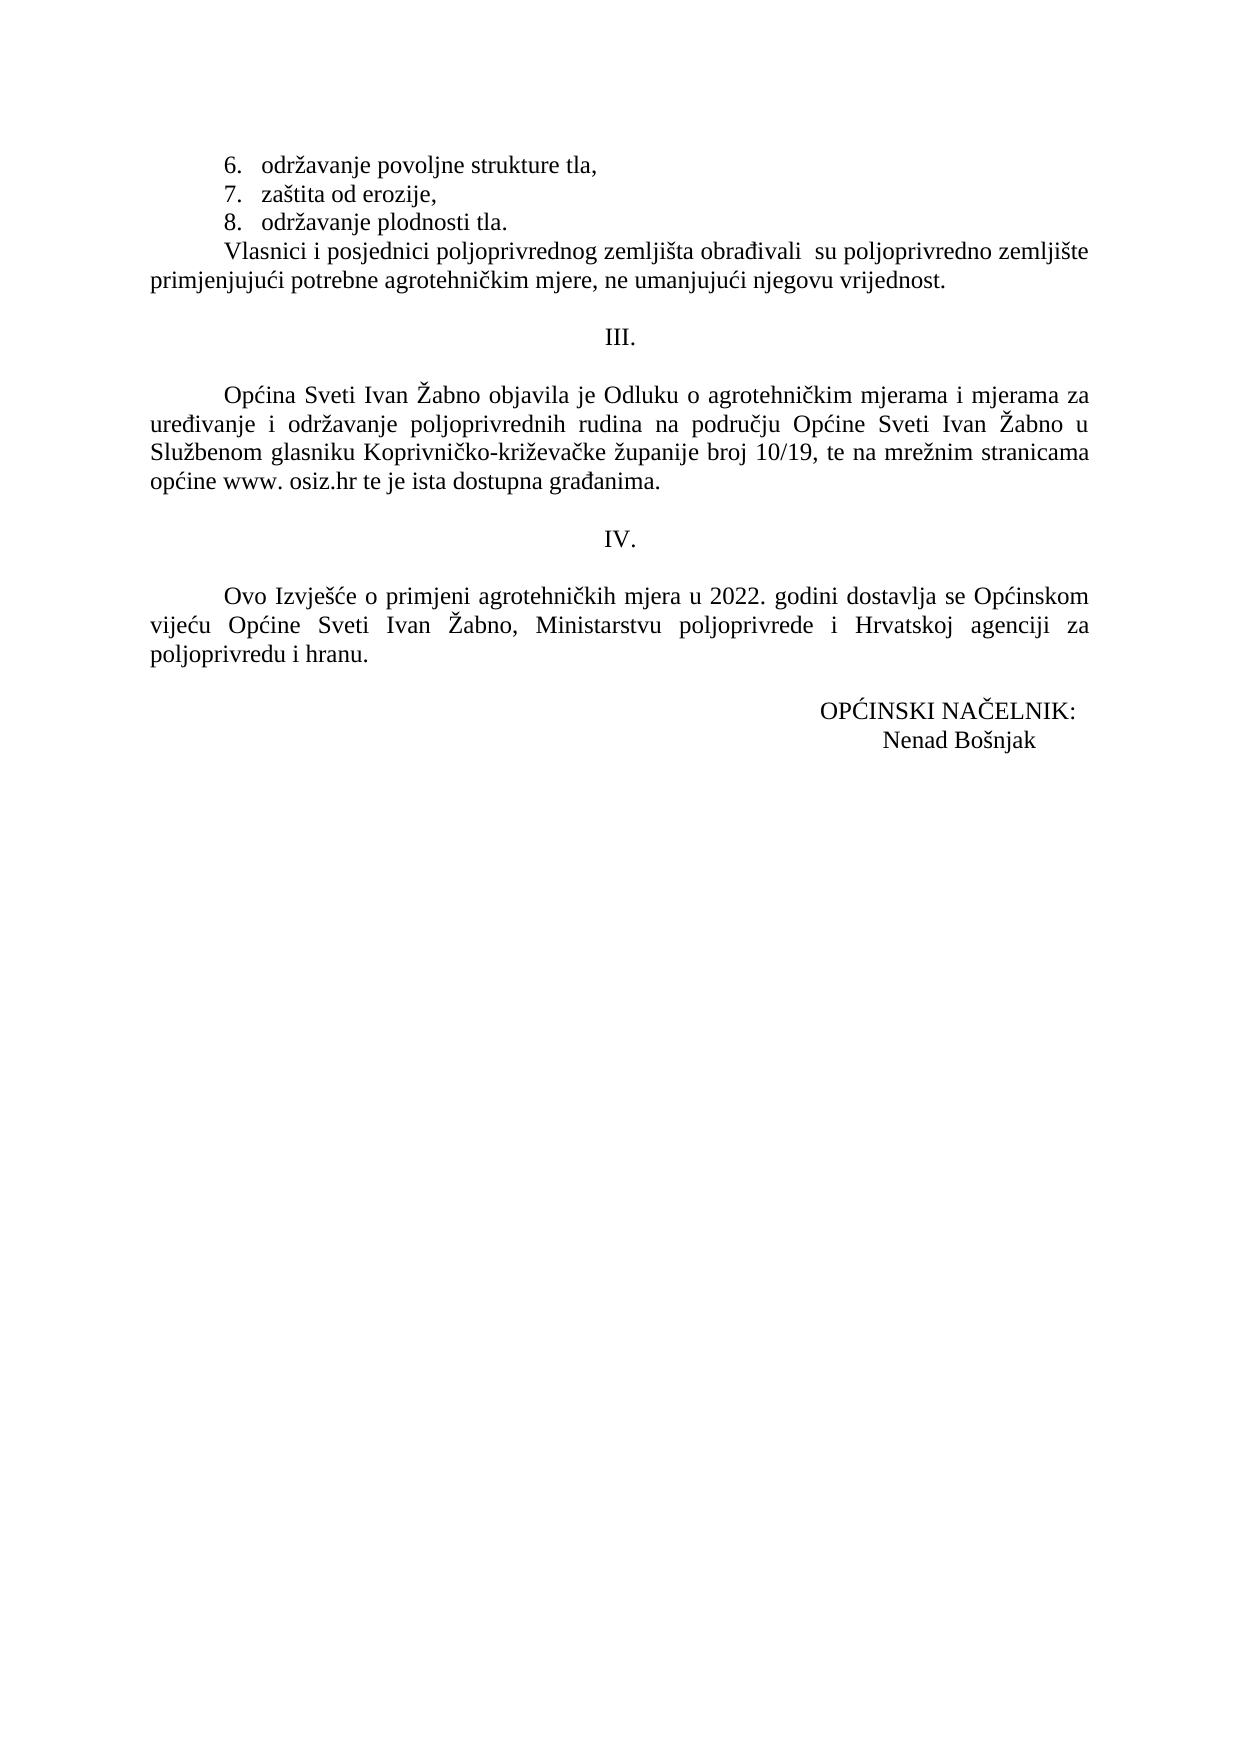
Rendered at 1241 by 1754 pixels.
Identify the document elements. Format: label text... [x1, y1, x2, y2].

text Ovo Izvješće o primjeni agrotehničkih mjera u 2022. godini dostavlja se Općinskom vijeću Općine Sveti Ivan Žabno, Ministarstvu poljoprivrede i Hrvatskoj agenciji za poljoprivredu i hranu. [150, 581, 1090, 667]
text III. [150, 322, 1090, 351]
text Općina Sveti Ivan Žabno objavila je Odluku o agrotehničkim mjerama i mjerama za uređivanje i održavanje poljoprivrednih rudina na području Općine Sveti Ivan Žabno u Službenom glasniku Koprivničko-križevačke županije broj 10/19, te na mrežnim stranicama općine www. osiz.hr te je ista dostupna građanima. [150, 380, 1090, 495]
text IV. [150, 524, 1090, 552]
text Vlasnici i posjednici poljoprivrednog zemljišta obrađivali su poljoprivredno zemljište primjenjujući potrebne agrotehničkim mjere, ne umanjujući njegovu vrijednost. [150, 236, 1090, 294]
list zaštita od erozije, [224, 179, 1090, 207]
list održavanje povoljne strukture tla, [224, 150, 1090, 179]
list održavanje plodnosti tla. [224, 207, 1090, 236]
text OPĆINSKI NAČELNIK: [150, 696, 1090, 725]
text Nenad Bošnjak [150, 725, 1090, 754]
